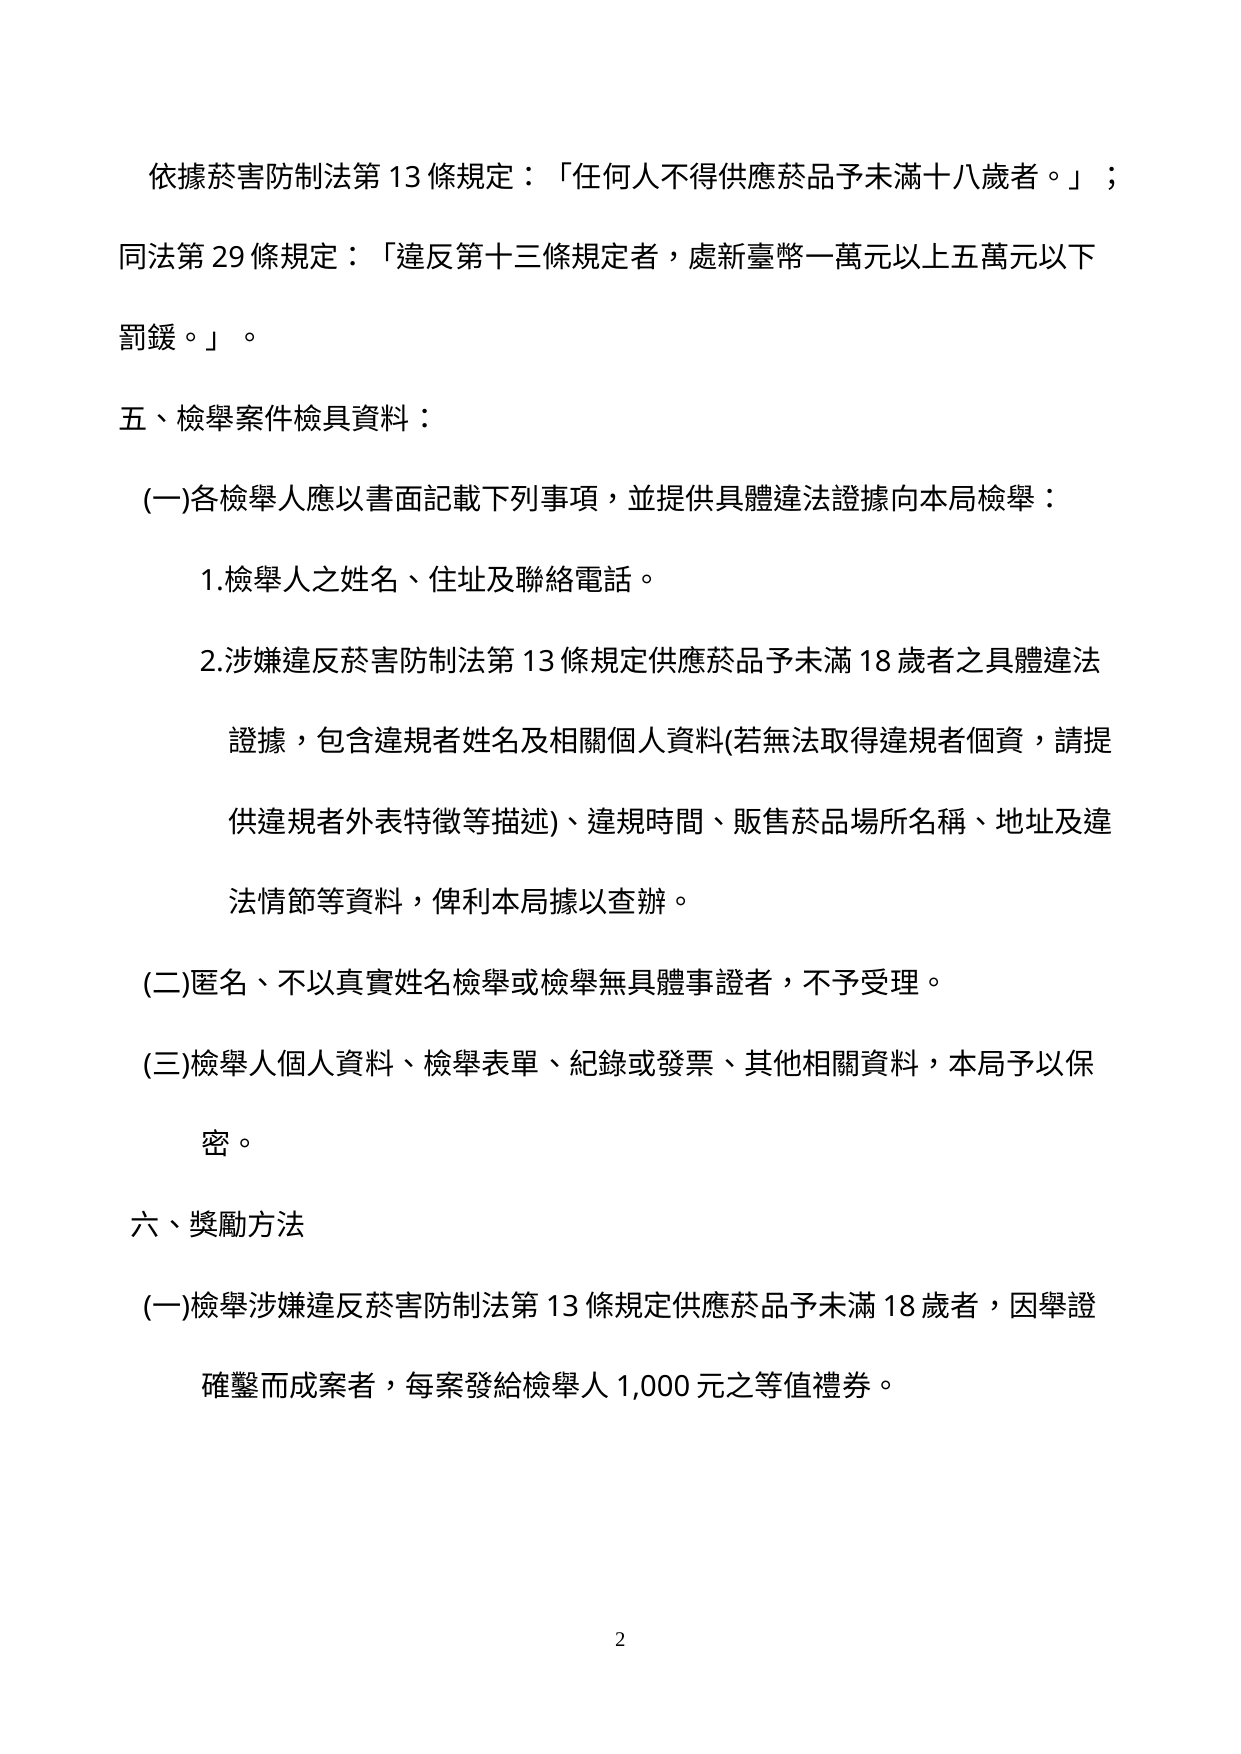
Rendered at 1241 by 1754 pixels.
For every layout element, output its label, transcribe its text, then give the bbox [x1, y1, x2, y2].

text (二)匿名、不以真實姓名檢舉或檢舉無具體事證者，不予受理。 [143, 933, 1122, 1013]
text 五、檢舉案件檢具資料： [118, 368, 1122, 449]
text 依據菸害防制法第13條規定：「任何人不得供應菸品予未滿十八歲者。」；同法第29條規定：「違反第十三條規定者，處新臺幣一萬元以上五萬元以下罰鍰。」。 [118, 127, 1122, 368]
text (三)檢舉人個人資料、檢舉表單、紀錄或發票、其他相關資料，本局予以保密。 [143, 1013, 1122, 1175]
text 1.檢舉人之姓名、住址及聯絡電話。 [199, 530, 1122, 610]
text (一)各檢舉人應以書面記載下列事項，並提供具體違法證據向本局檢舉： [143, 449, 1122, 530]
text 六、獎勵方法 [131, 1175, 1122, 1255]
text 2.涉嫌違反菸害防制法第13條規定供應菸品予未滿18歲者之具體違法證據，包含違規者姓名及相關個人資料(若無法取得違規者個資，請提供違規者外表特徵等描述)、違規時間、販售菸品場所名稱、地址及違法情節等資料，俾利本局據以查辦。 [199, 610, 1122, 933]
text (一)檢舉涉嫌違反菸害防制法第13條規定供應菸品予未滿18歲者，因舉證確鑿而成案者，每案發給檢舉人1,000元之等值禮券。 [143, 1255, 1122, 1417]
